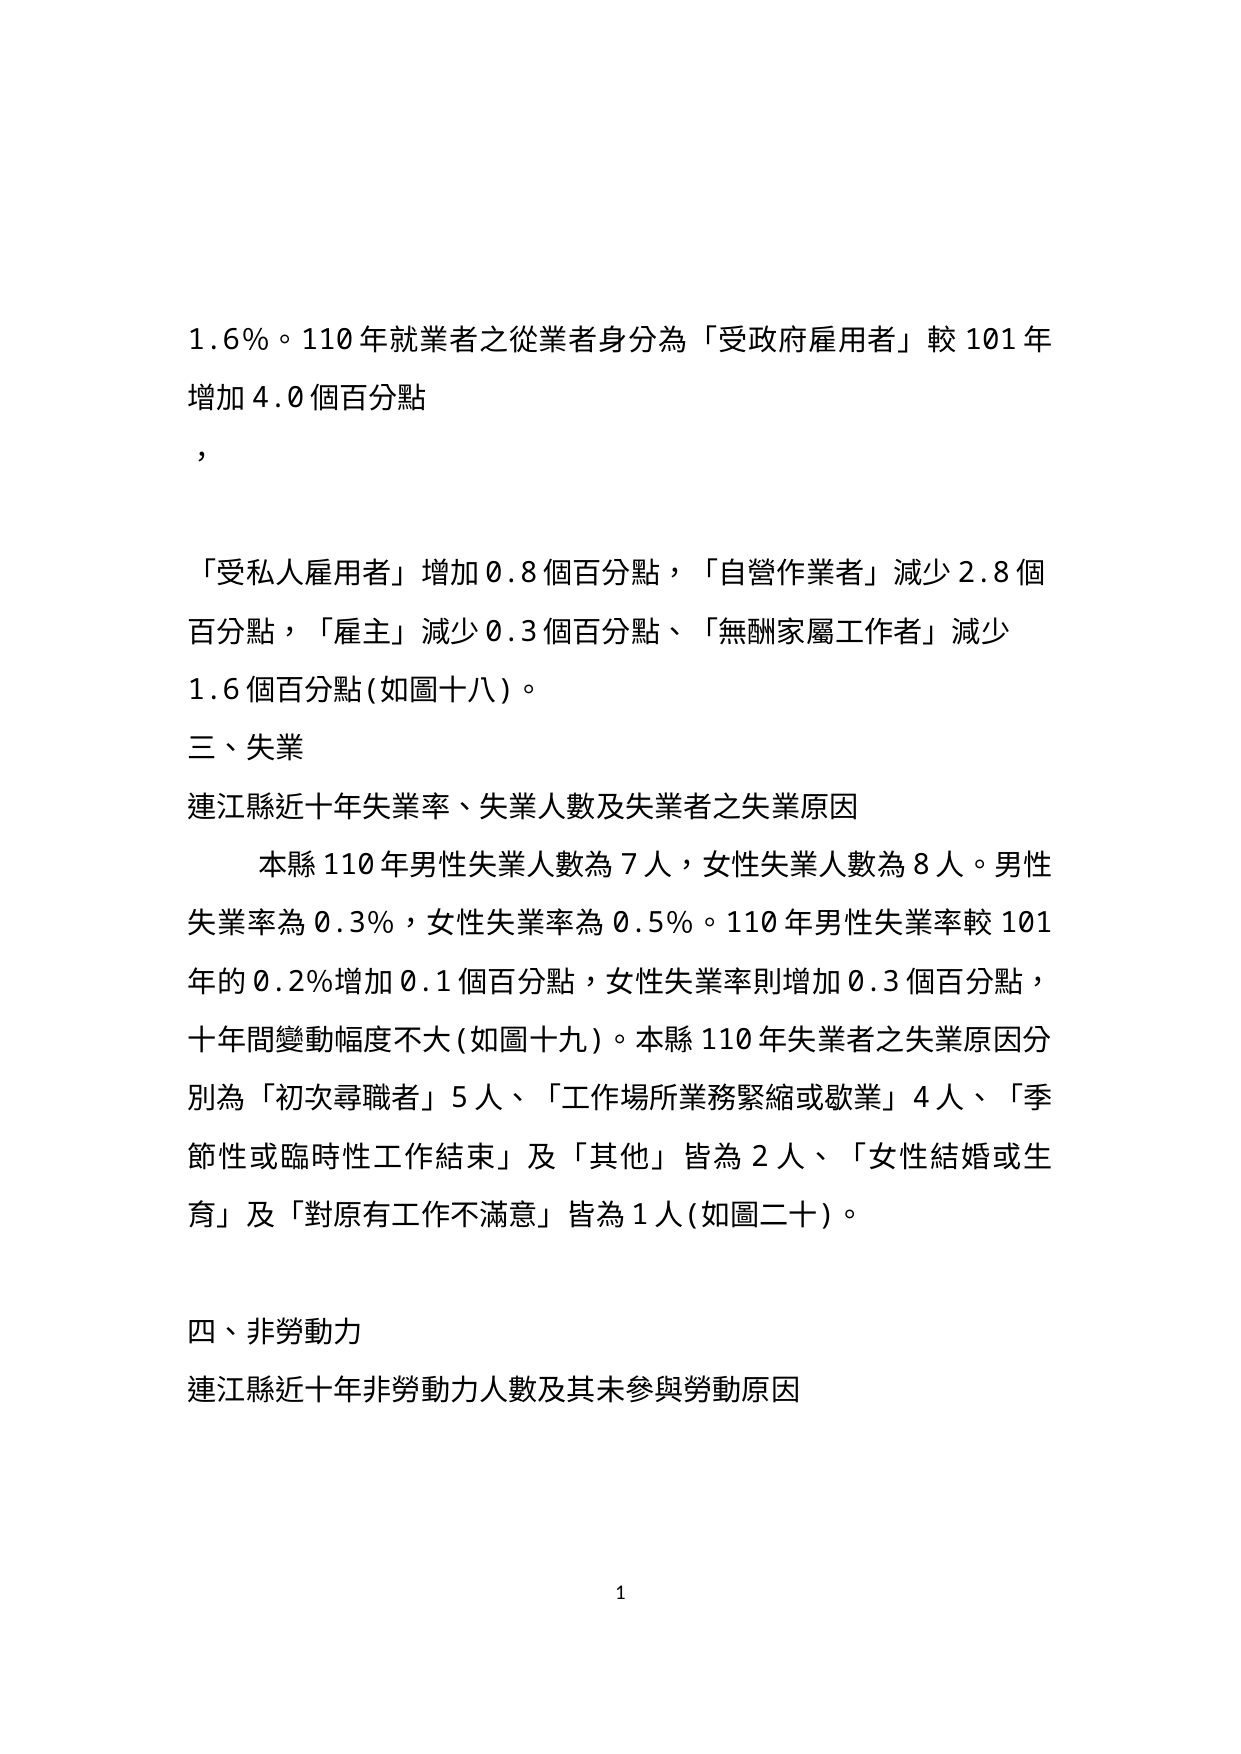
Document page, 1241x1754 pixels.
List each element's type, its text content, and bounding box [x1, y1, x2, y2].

text 1.6％。110年就業者之從業者身分為「受政府雇用者」較101年增加4.0個百分點 [187, 298, 1053, 415]
text 連江縣近十年失業率、失業人數及失業者之失業原因 [187, 765, 1053, 823]
text 「受私人雇用者」增加0.8個百分點，「自營作業者」減少2.8個百分點，「雇主」減少0.3個百分點、「無酬家屬工作者」減少1.6個百分點(如圖十八)。 [187, 532, 1053, 707]
text 連江縣近十年非勞動力人數及其未參與勞動原因 [187, 1348, 1053, 1407]
text ， [187, 415, 1053, 473]
text 四、非勞動力 [187, 1290, 1053, 1348]
text 三、失業 [187, 707, 1053, 765]
text 本縣110年男性失業人數為7人，女性失業人數為8人。男性失業率為0.3％，女性失業率為0.5％。110年男性失業率較101年的0.2％增加0.1個百分點，女性失業率則增加0.3個百分點，十年間變動幅度不大(如圖十九)。本縣110年失業者之失業原因分別為「初次尋職者」5人、「工作場所業務緊縮或歇業」4人、「季節性或臨時性工作結束」及「其他」皆為2人、「女性結婚或生育」及「對原有工作不滿意」皆為1人(如圖二十)。 [187, 823, 1053, 1232]
